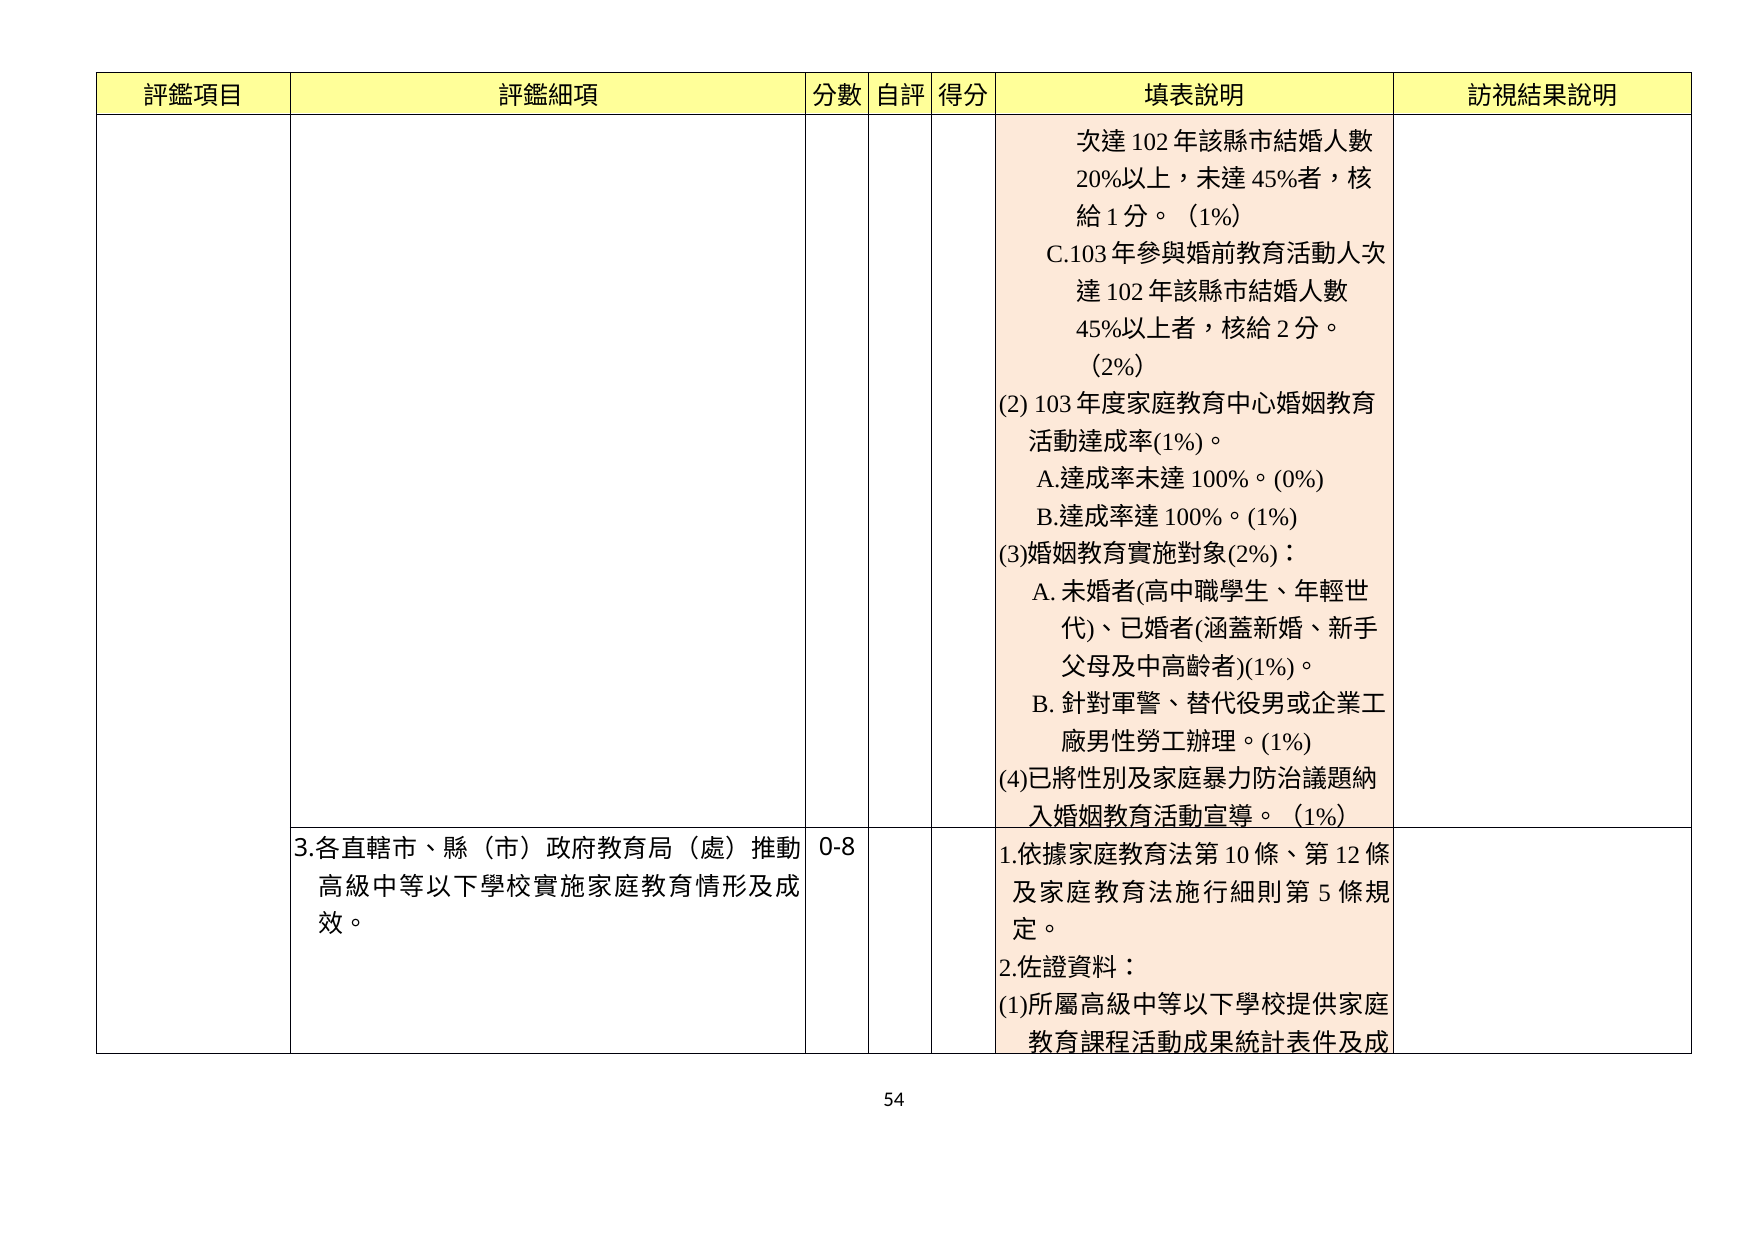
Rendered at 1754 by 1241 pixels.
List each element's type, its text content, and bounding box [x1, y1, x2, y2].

table_cell [869, 115, 931, 827]
table_cell [806, 115, 868, 827]
table_header 自評 [869, 73, 931, 113]
table_cell [932, 115, 995, 827]
table_header 填表說明 [996, 73, 1393, 113]
table_cell [291, 115, 805, 827]
table_cell [869, 828, 931, 1053]
table_header 評鑑項目 [97, 73, 290, 113]
table_cell 0-8 [806, 828, 868, 1053]
table_header 訪視結果說明 [1394, 73, 1691, 113]
table_cell [1394, 828, 1691, 1053]
table_cell [1394, 115, 1691, 827]
table_cell [932, 828, 995, 1053]
table_cell 次達102年該縣市結婚人數20%以上，未達45%者，核給1分。（1%） C.103年參與婚前教育活動人次達102年該縣市結婚人數45%以上者，核給2分。（2%） (2) 103年度家庭教育中心婚姻教育活動達成率(1%)。 A.達成率未達100%。(0%) B.達成率達100%。(1%) (3)婚姻教育實施對象(2%)： 未婚者(高中職學生、年輕世代)、已婚者(涵蓋新婚、新手父母及中高齡者)(1%)。 針對軍警、替代役男或企業工廠男性勞工辦理。(1%) (4)已將性別及家庭暴力防治議題納入婚姻教育活動宣導。（1%） [996, 115, 1393, 827]
table_header 分數 [806, 73, 868, 113]
table_header 得分 [932, 73, 995, 113]
table_cell 1.依據家庭教育法第10條、第12條及家庭教育法施行細則第5條規定。 2.佐證資料： (1)所屬高級中等以下學校提供家庭教育課程活動成果統計表件及成 [996, 828, 1393, 1053]
table_header 評鑑細項 [291, 73, 805, 113]
table_cell 3.各直轄市、縣（市）政府教育局（處）推動高級中等以下學校實施家庭教育情形及成效。 [291, 828, 805, 1053]
table_cell [97, 115, 290, 1053]
